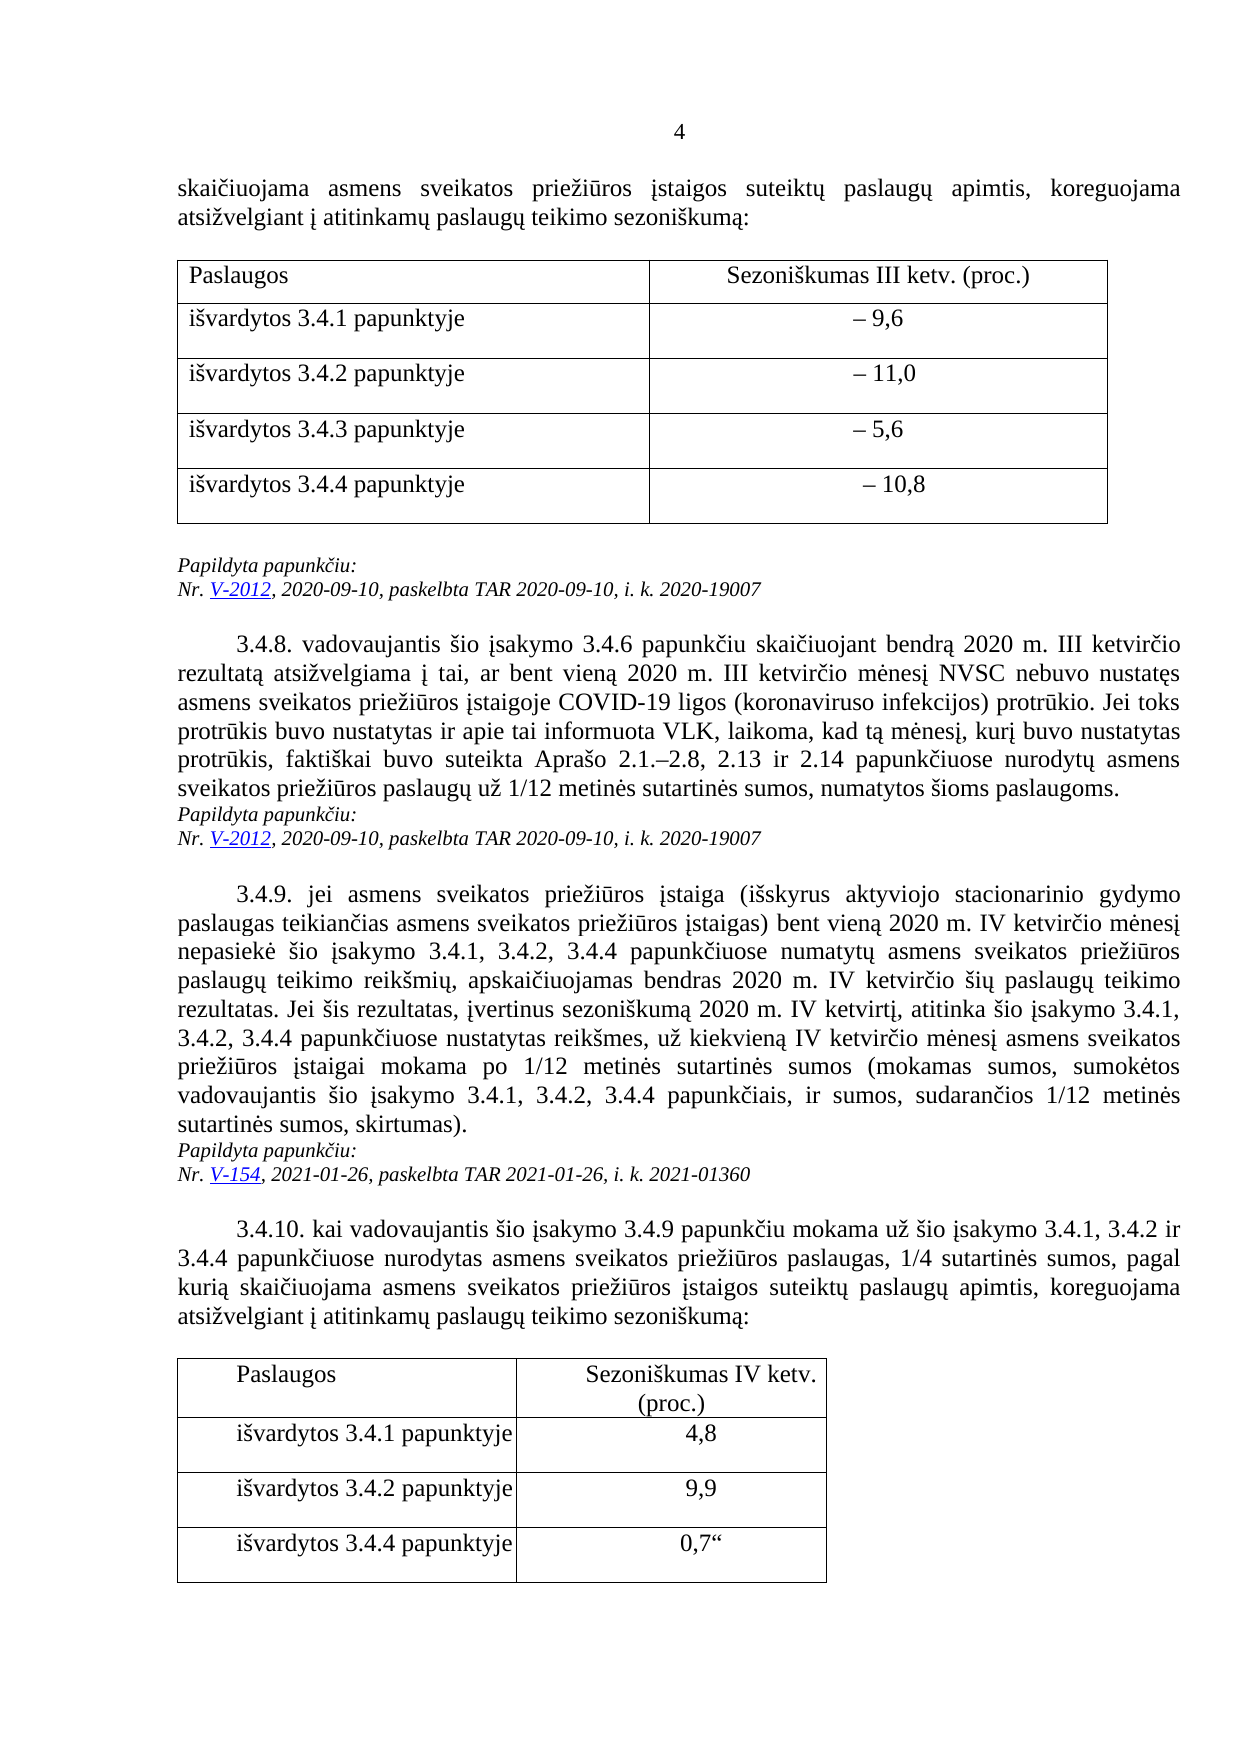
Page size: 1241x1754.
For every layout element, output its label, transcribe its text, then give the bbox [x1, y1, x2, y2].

table_header Sezoniškumas III ketv. (proc.) [650, 261, 1107, 302]
text Nr. V-2012, 2020-09-10, paskelbta TAR 2020-09-10, i. k. 2020-19007 [177, 577, 1181, 601]
text Papildyta papunkčiu: [177, 802, 1181, 826]
table_cell 9,9 [517, 1473, 826, 1527]
table_cell 4,8 [517, 1418, 826, 1472]
table_header Paslaugos [178, 1359, 516, 1417]
text 3.4.9. jei asmens sveikatos priežiūros įstaiga (išskyrus aktyviojo stacionarinio gydymo paslaugas teikiančias asmens sveikatos priežiūros įstaigas) bent vieną 2020 m. IV ketvirčio mėnesį nepasiekė šio įsakymo 3.4.1, 3.4.2, 3.4.4 papunkčiuose numatytų asmens sveikatos priežiūros paslaugų teikimo reikšmių, apskaičiuojamas bendras 2020 m. IV ketvirčio šių paslaugų teikimo rezultatas. Jei šis rezultatas, įvertinus sezoniškumą 2020 m. IV ketvirtį, atitinka šio įsakymo 3.4.1, 3.4.2, 3.4.4 papunkčiuose nustatytas reikšmes, už kiekvieną IV ketvirčio mėnesį asmens sveikatos priežiūros įstaigai mokama po 1/12 metinės sutartinės sumos (mokamas sumos, sumokėtos vadovaujantis šio įsakymo 3.4.1, 3.4.2, 3.4.4 papunkčiais, ir sumos, sudarančios 1/12 metinės sutartinės sumos, skirtumas). [177, 879, 1181, 1138]
table_cell išvardytos 3.4.4 papunktyje [178, 1528, 516, 1582]
table_cell – 9,6 [650, 304, 1107, 357]
table_header Paslaugos [178, 261, 649, 302]
text 3.4.10. kai vadovaujantis šio įsakymo 3.4.9 papunkčiu mokama už šio įsakymo 3.4.1, 3.4.2 ir 3.4.4 papunkčiuose nurodytas asmens sveikatos priežiūros paslaugas, 1/4 sutartinės sumos, pagal kurią skaičiuojama asmens sveikatos priežiūros įstaigos suteiktų paslaugų apimtis, koreguojama atsižvelgiant į atitinkamų paslaugų teikimo sezoniškumą: [177, 1214, 1181, 1329]
text Papildyta papunkčiu: [177, 1138, 1181, 1162]
table_cell 0,7“ [517, 1528, 826, 1582]
text 3.4.8. vadovaujantis šio įsakymo 3.4.6 papunkčiu skaičiuojant bendrą 2020 m. III ketvirčio rezultatą atsižvelgiama į tai, ar bent vieną 2020 m. III ketvirčio mėnesį NVSC nebuvo nustatęs asmens sveikatos priežiūros įstaigoje COVID-19 ligos (koronaviruso infekcijos) protrūkio. Jei toks protrūkis buvo nustatytas ir apie tai informuota VLK, laikoma, kad tą mėnesį, kurį buvo nustatytas protrūkis, faktiškai buvo suteikta Aprašo 2.1.–2.8, 2.13 ir 2.14 papunkčiuose nurodytų asmens sveikatos priežiūros paslaugų už 1/12 metinės sutartinės sumos, numatytos šioms paslaugoms. [177, 629, 1181, 802]
table_cell – 10,8 [650, 469, 1107, 523]
table_cell išvardytos 3.4.4 papunktyje [178, 469, 649, 523]
table_header Sezoniškumas IV ketv. (proc.) [517, 1359, 826, 1417]
table_cell išvardytos 3.4.1 papunktyje [178, 304, 649, 357]
table_cell išvardytos 3.4.2 papunktyje [178, 359, 649, 413]
text Nr. V-2012, 2020-09-10, paskelbta TAR 2020-09-10, i. k. 2020-19007 [177, 826, 1181, 850]
table_cell – 11,0 [650, 359, 1107, 413]
text Nr. V-154, 2021-01-26, paskelbta TAR 2021-01-26, i. k. 2021-01360 [177, 1162, 1181, 1186]
table_cell išvardytos 3.4.1 papunktyje [178, 1418, 516, 1472]
table_cell išvardytos 3.4.3 papunktyje [178, 414, 649, 468]
table_cell – 5,6 [650, 414, 1107, 468]
text skaičiuojama asmens sveikatos priežiūros įstaigos suteiktų paslaugų apimtis, koreguojama atsižvelgiant į atitinkamų paslaugų teikimo sezoniškumą: [177, 173, 1181, 231]
text Papildyta papunkčiu: [177, 553, 1181, 577]
table_cell išvardytos 3.4.2 papunktyje [178, 1473, 516, 1527]
